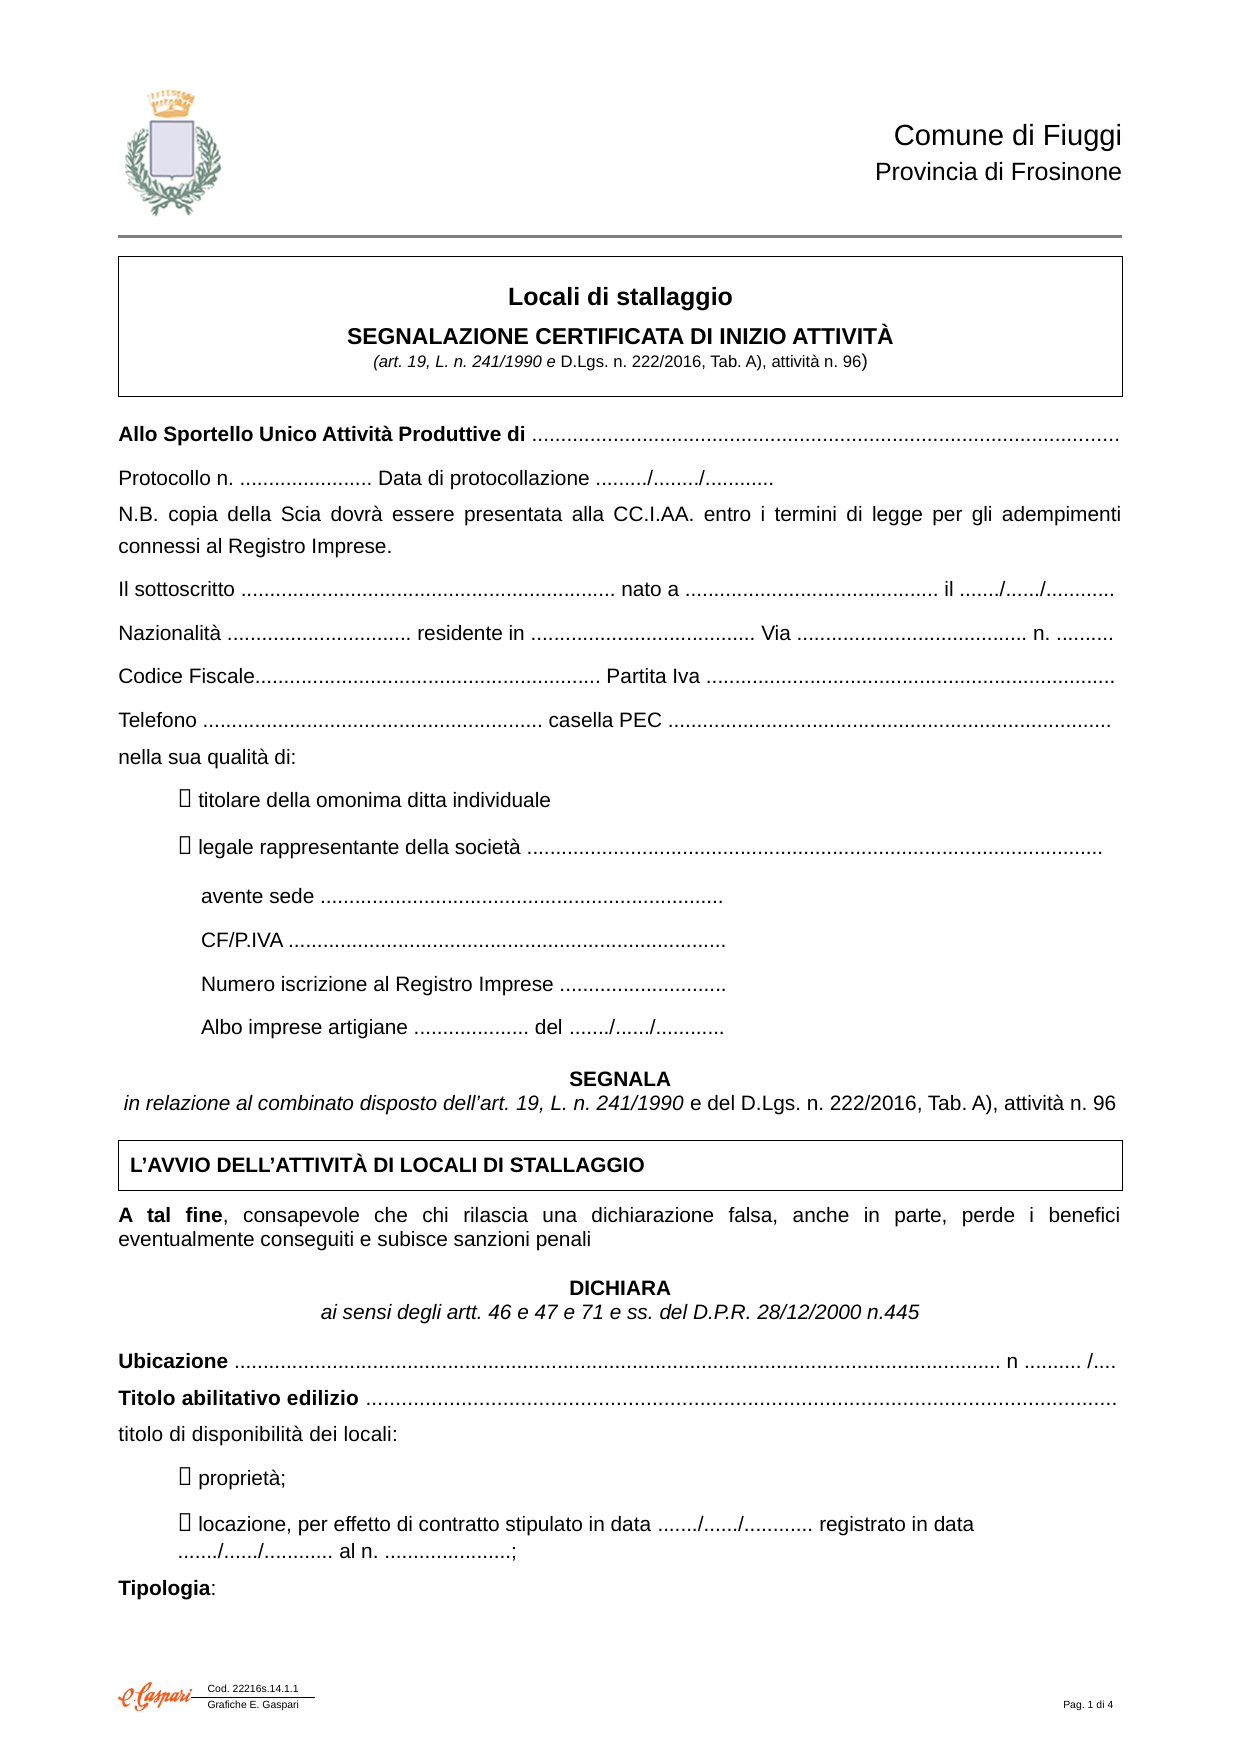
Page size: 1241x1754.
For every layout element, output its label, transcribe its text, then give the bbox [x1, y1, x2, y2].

text  legale rappresentante della società .................................................................................................... [177, 827, 1122, 862]
text  proprietà; [177, 1458, 1122, 1492]
text Ubicazione ..................................................................................................................................... n .......... /.... [118, 1349, 1122, 1373]
text Telefono ........................................................... casella PEC ............................................................................. [118, 708, 1122, 732]
text Comune di Fiuggi [118, 118, 1122, 152]
text Nazionalità ................................ residente in ....................................... Via ........................................ n. .......... [118, 621, 1122, 645]
text Allo Sportello Unico Attività Produttive di [118, 422, 1122, 446]
text N.B. copia della Scia dovrà essere presentata alla CC.I.AA. entro i termini di legge per gli adempimenti connessi al Registro Imprese. [118, 502, 1122, 557]
text Titolo abilitativo edilizio .............................................................................................................................. [118, 1385, 1122, 1409]
text Numero iscrizione al Registro Imprese ............................. [201, 972, 1122, 996]
text avente sede ...................................................................... [201, 884, 1122, 908]
text  locazione, per effetto di contratto stipulato in data ......./....../............ registrato in data ......./....../............ al n. ......................; [177, 1505, 1122, 1563]
table_header L’AVVIO DELL’ATTIVITÀ DI LOCALI DI STALLAGGIO [119, 1141, 1122, 1189]
text A tal fine, consapevole che chi rilascia una dichiarazione falsa, anche in parte, perde i benefici eventualmente conseguiti e subisce sanzioni penali [118, 1203, 1122, 1251]
text Provincia di Frosinone [118, 157, 1122, 185]
text ai sensi degli artt. 46 e 47 e 71 e ss. del D.P.R. 28/12/2000 n.445 [118, 1300, 1122, 1324]
text CF/P.IVA ............................................................................ [201, 928, 1122, 952]
table_header Locali di stallaggio SEGNALAZIONE CERTIFICATA DI INIZIO ATTIVITÀ (art. 19, L. n. 241/1990 e D.Lgs. n. 222/2016, Tab. A), attività n. 96) [119, 257, 1122, 396]
picture [122, 152, 224, 157]
text Il sottoscritto ................................................................. nato a ............................................ il ......./....../............ [118, 577, 1122, 601]
text Codice Fiscale............................................................ Partita Iva ....................................................................... [118, 664, 1122, 688]
picture [122, 87, 224, 118]
text nella sua qualità di: [118, 744, 1122, 768]
text Albo imprese artigiane .................... del ......./....../............ [201, 1015, 1122, 1039]
picture [118, 1682, 192, 1711]
text Protocollo n. ....................... Data di protocollazione ........./......../............ [118, 466, 1122, 490]
text SEGNALA [118, 1067, 1122, 1091]
text DICHIARA [118, 1276, 1122, 1300]
picture [122, 185, 224, 219]
text titolo di disponibilità dei locali: [118, 1422, 1122, 1446]
text Tipologia: [118, 1575, 1128, 1599]
text in relazione al combinato disposto dell’art. 19, L. n. 241/1990 e del D.Lgs. n. 222/2016, Tab. A), attività n. 96 [118, 1091, 1122, 1114]
text  titolare della omonima ditta individuale [177, 781, 1122, 815]
